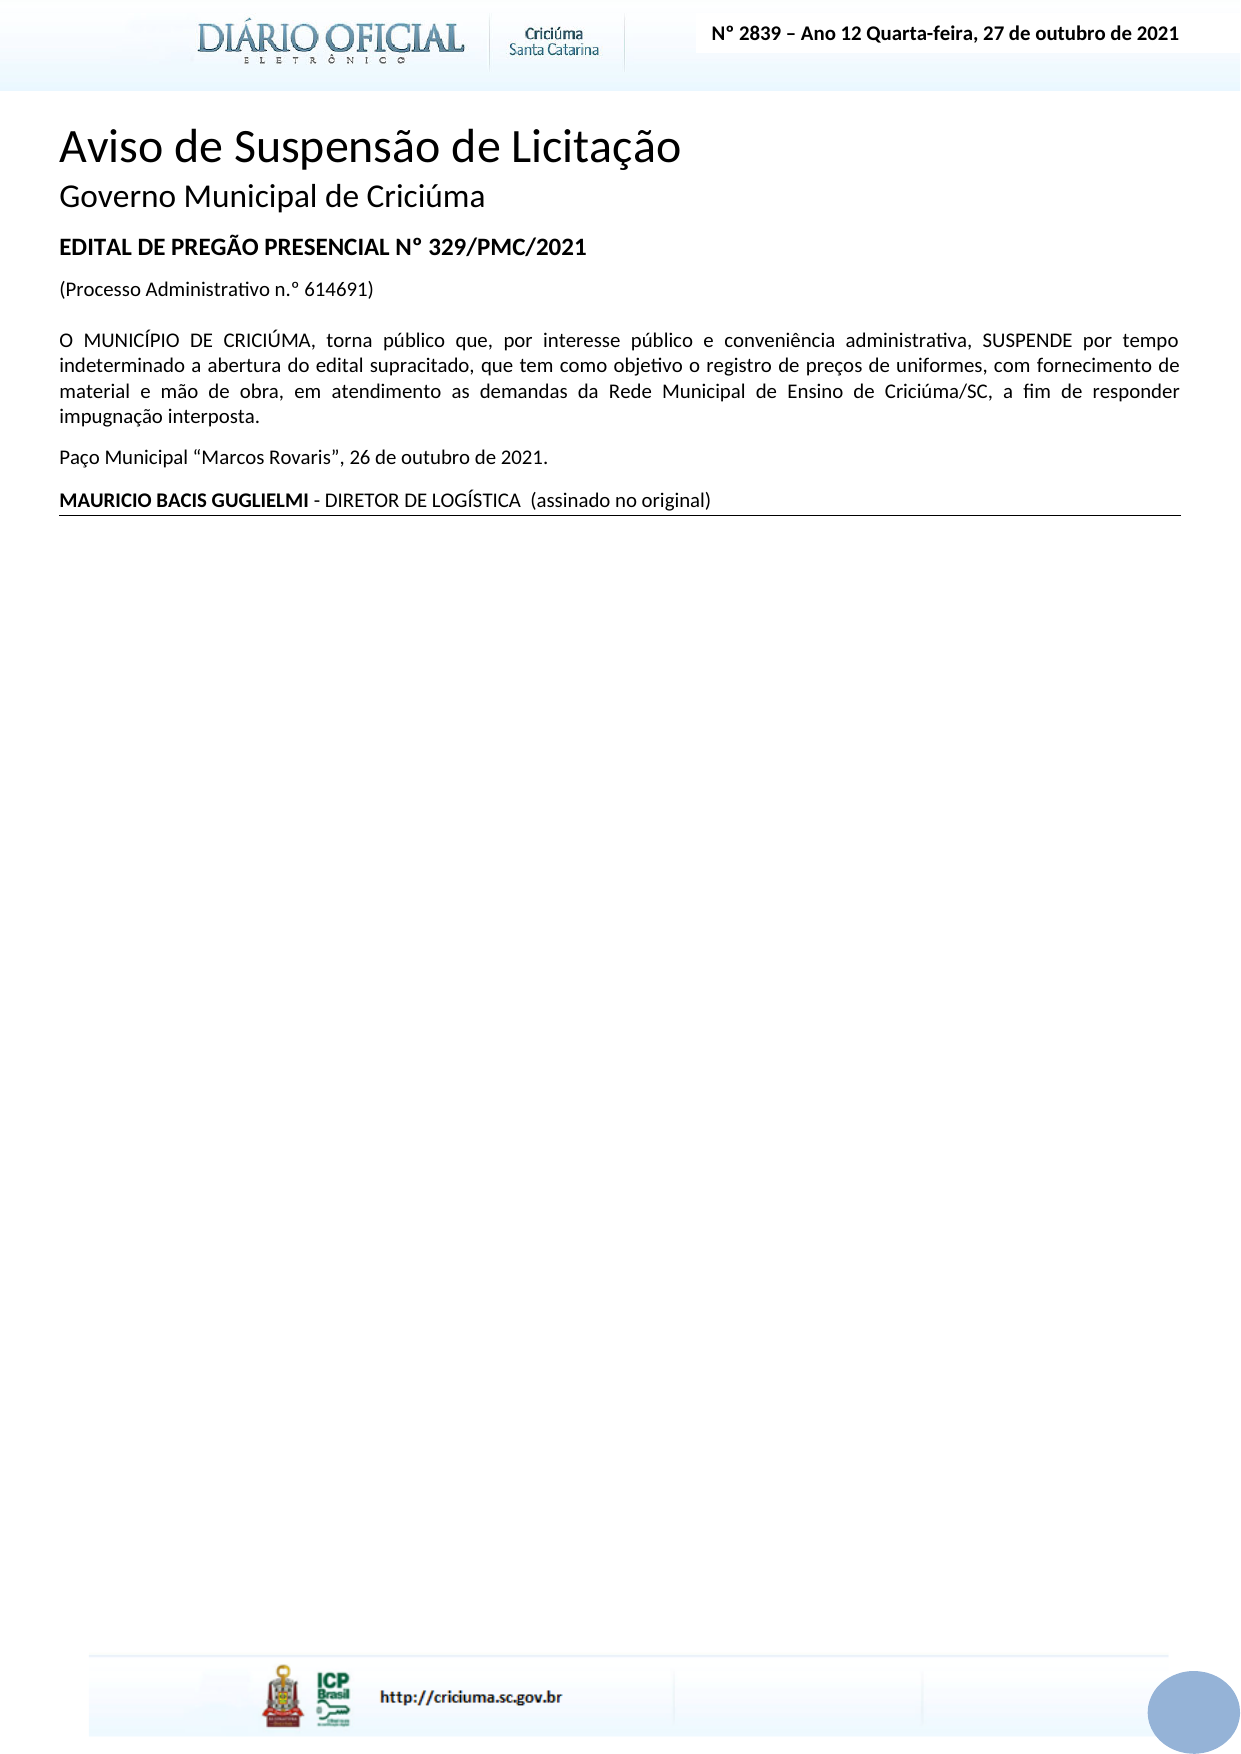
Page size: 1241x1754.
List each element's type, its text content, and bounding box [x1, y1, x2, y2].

text Paço Municipal “Marcos Rovaris”, 26 de outubro de 2021. [59, 444, 1181, 470]
text Aviso de Suspensão de Licitação [59, 116, 1181, 174]
text EDITAL DE PREGÃO PRESENCIAL Nº 329/PMC/2021 [59, 231, 1181, 261]
text (Processo Administrativo n.º 614691) [59, 276, 1181, 302]
text MAURICIO BACIS GUGLIELMI - DIRETOR DE LOGÍSTICA (assinado no original) [59, 487, 1181, 515]
text Governo Municipal de Criciúma [59, 174, 1181, 215]
text O MUNICÍPIO DE CRICIÚMA, torna público que, por interesse público e conveniência administrativa, SUSPENDE por tempo indeterminado a abertura do edital supracitado, que tem como objetivo o registro de preços de uniformes, com fornecimento de material e mão de obra, em atendimento as demandas da Rede Municipal de Ensino de Criciúma/SC, a fim de responder impugnação interposta. [59, 327, 1181, 429]
